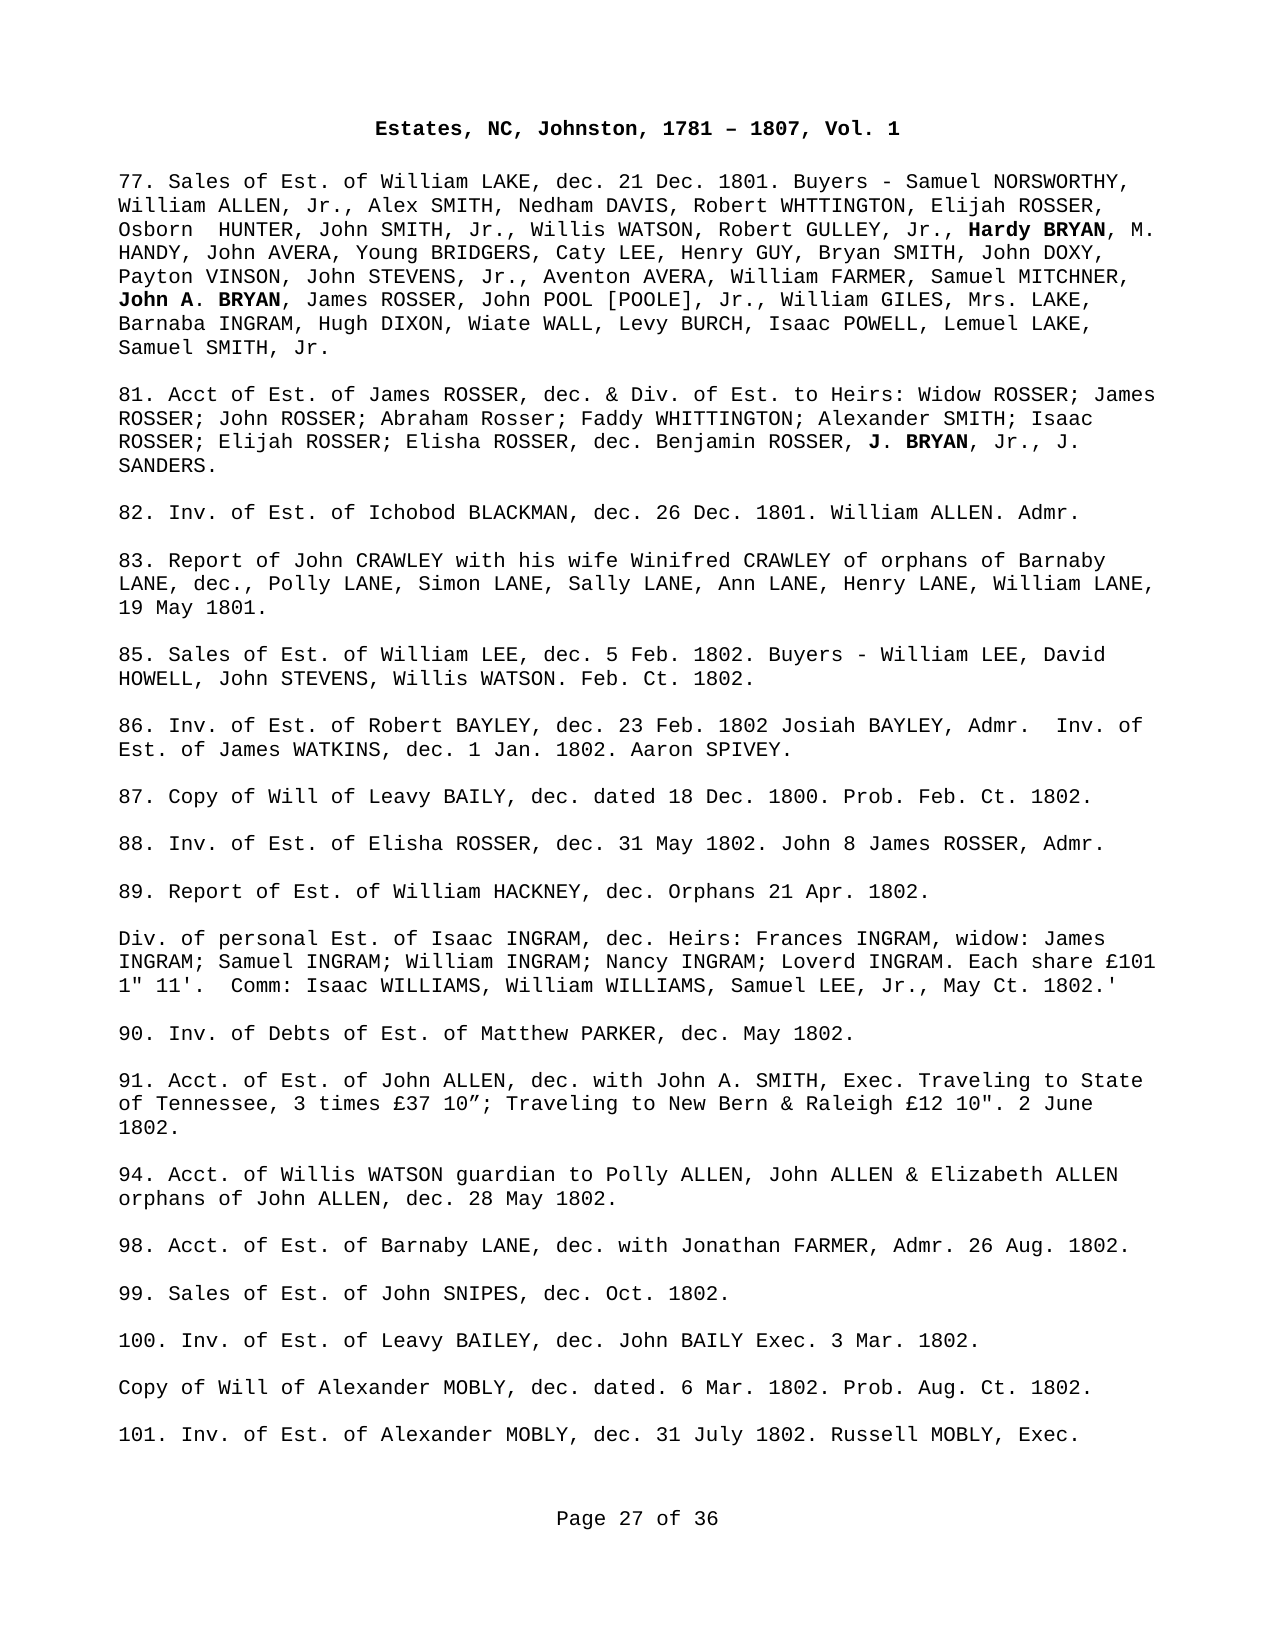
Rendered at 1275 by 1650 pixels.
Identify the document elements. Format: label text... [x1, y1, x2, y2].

text Copy of Will of Alexander MOBLY, dec. dated. 6 Mar. 1802. Prob. Aug. Ct. 1802. [118, 1377, 1157, 1401]
text 100. Inv. of Est. of Leavy BAILEY, dec. John BAILY Exec. 3 Mar. 1802. [118, 1330, 1157, 1353]
text 91. Acct. of Est. of John ALLEN, dec. with John A. SMITH, Exec. Traveling to State of Tennessee, 3 times £37 10”; Traveling to New Bern & Raleigh £12 10". 2 June 1802. [118, 1070, 1157, 1141]
text 85. Sales of Est. of William LEE, dec. 5 Feb. 1802. Buyers - William LEE, David HOWELL, John STEVENS, Willis WATSON. Feb. Ct. 1802. [118, 644, 1157, 691]
text 89. Report of Est. of William HACKNEY, dec. Orphans 21 Apr. 1802. [118, 881, 1157, 904]
text 83. Report of John CRAWLEY with his wife Winifred CRAWLEY of orphans of Barnaby LANE, dec., Polly LANE, Simon LANE, Sally LANE, Ann LANE, Henry LANE, William LANE, 19 May 1801. [118, 549, 1157, 621]
text 99. Sales of Est. of John SNIPES, dec. Oct. 1802. [118, 1283, 1157, 1306]
text 82. Inv. of Est. of Ichobod BLACKMAN, dec. 26 Dec. 1801. William ALLEN. Admr. [118, 502, 1157, 526]
text 88. Inv. of Est. of Elisha ROSSER, dec. 31 May 1802. John 8 James ROSSER, Admr. [118, 833, 1157, 857]
text 86. Inv. of Est. of Robert BAYLEY, dec. 23 Feb. 1802 Josiah BAYLEY, Admr. Inv. of Est. of James WATKINS, dec. 1 Jan. 1802. Aaron SPIVEY. [118, 715, 1157, 762]
text 77. Sales of Est. of William LAKE, dec. 21 Dec. 1801. Buyers - Samuel NORSWORTHY, William ALLEN, Jr., Alex SMITH, Nedham DAVIS, Robert WHTTINGTON, Elijah ROSSER, Osborn HUNTER, John SMITH, Jr., Willis WATSON, Robert GULLEY, Jr., Hardy BRYAN, M. HANDY, John AVERA, Young BRIDGERS, Caty LEE, Henry GUY, Bryan SMITH, John DOXY, Payton VINSON, John STEVENS, Jr., Aventon AVERA, William FARMER, Samuel MITCHNER, John A. BRYAN, James ROSSER, John POOL [POOLE], Jr., William GILES, Mrs. LAKE, Barnaba INGRAM, Hugh DIXON, Wiate WALL, Levy BURCH, Isaac POWELL, Lemuel LAKE, Samuel SMITH, Jr. [118, 171, 1157, 360]
text Div. of personal Est. of Isaac INGRAM, dec. Heirs: Frances INGRAM, widow: James INGRAM; Samuel INGRAM; William INGRAM; Nancy INGRAM; Loverd INGRAM. Each share £101 1" 11'. Comm: Isaac WILLIAMS, William WILLIAMS, Samuel LEE, Jr., May Ct. 1802.' [118, 928, 1157, 999]
text 87. Copy of Will of Leavy BAILY, dec. dated 18 Dec. 1800. Prob. Feb. Ct. 1802. [118, 786, 1157, 810]
text 101. Inv. of Est. of Alexander MOBLY, dec. 31 July 1802. Russell MOBLY, Exec. [118, 1424, 1157, 1448]
text 98. Acct. of Est. of Barnaby LANE, dec. with Jonathan FARMER, Admr. 26 Aug. 1802. [118, 1235, 1157, 1259]
text 81. Acct of Est. of James ROSSER, dec. & Div. of Est. to Heirs: Widow ROSSER; James ROSSER; John ROSSER; Abraham Rosser; Faddy WHITTINGTON; Alexander SMITH; Isaac ROSSER; Elijah ROSSER; Elisha ROSSER, dec. Benjamin ROSSER, J. BRYAN, Jr., J. SANDERS. [118, 384, 1157, 479]
text 94. Acct. of Willis WATSON guardian to Polly ALLEN, John ALLEN & Elizabeth ALLEN orphans of John ALLEN, dec. 28 May 1802. [118, 1164, 1157, 1212]
text 90. Inv. of Debts of Est. of Matthew PARKER, dec. May 1802. [118, 1022, 1157, 1046]
